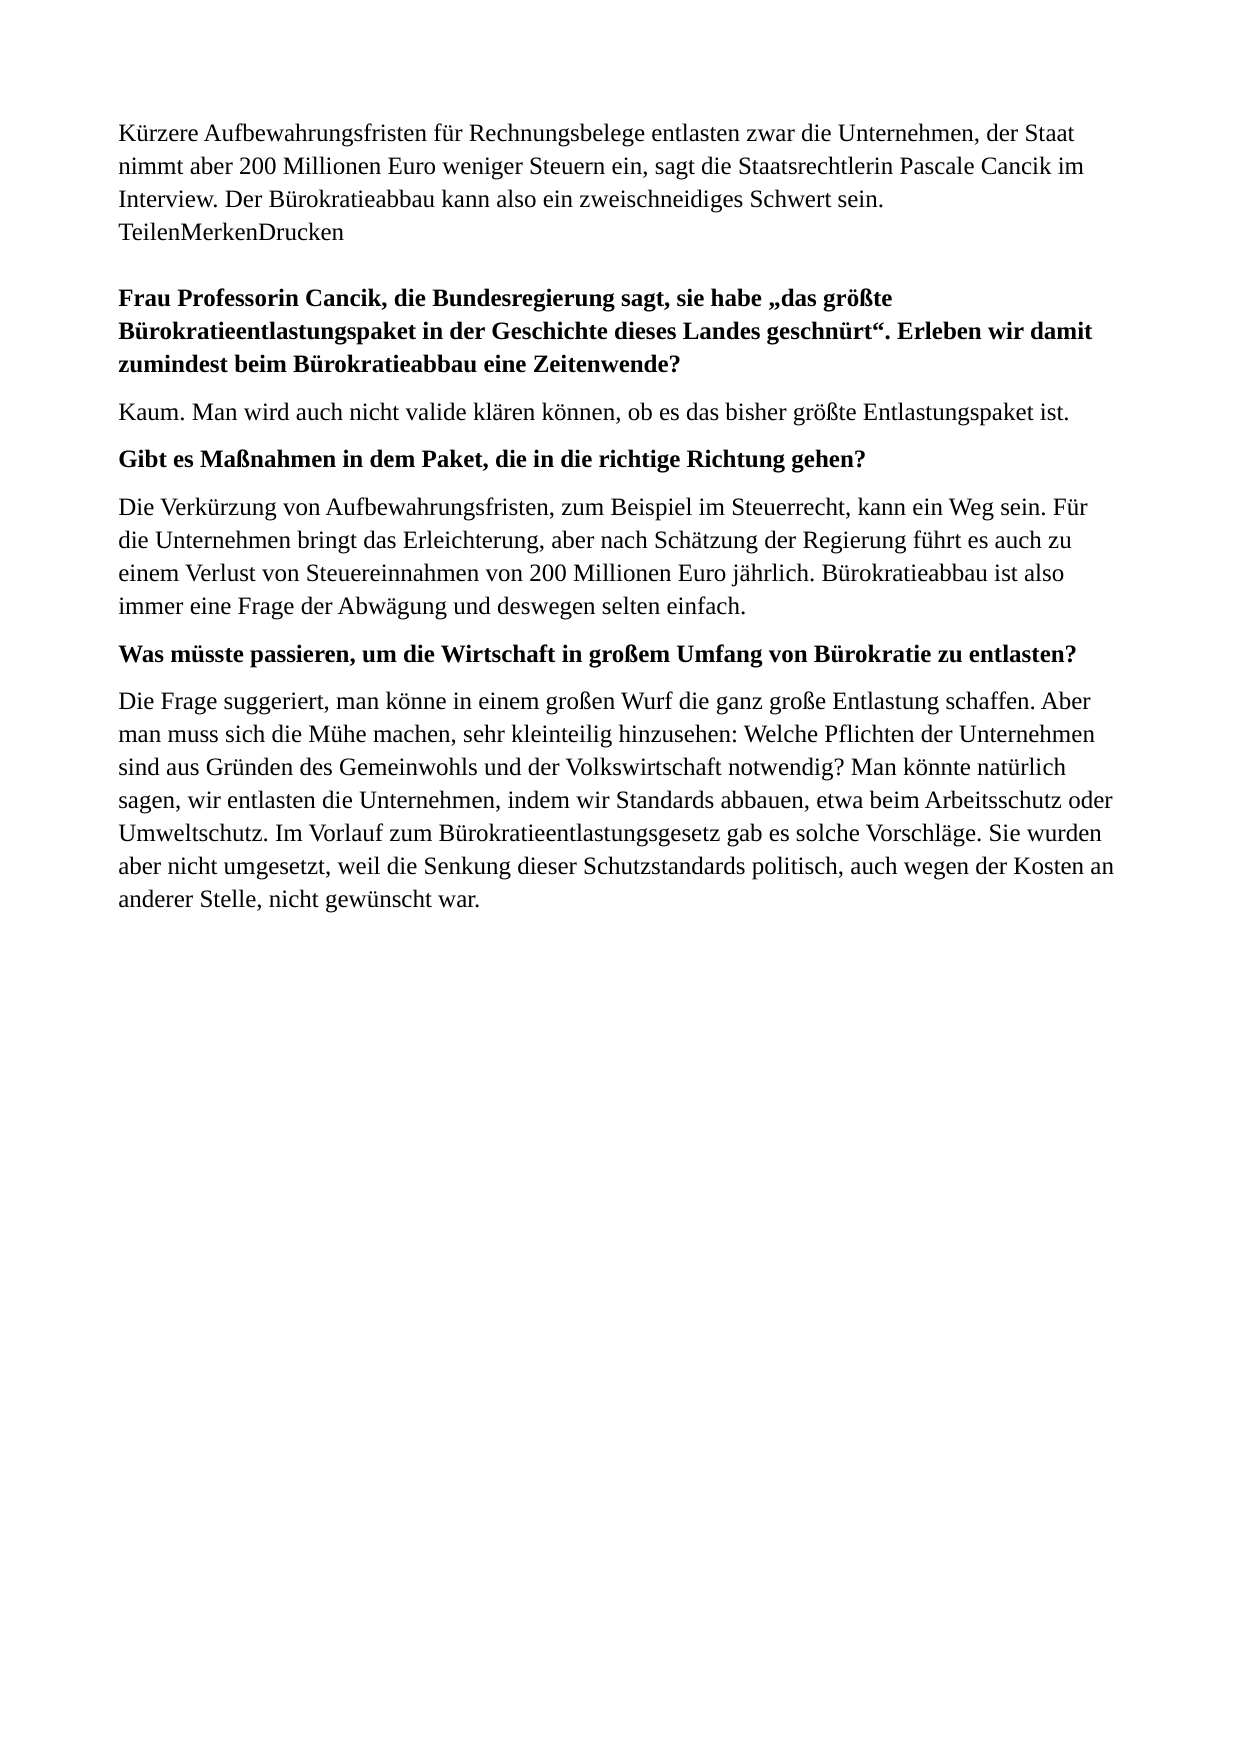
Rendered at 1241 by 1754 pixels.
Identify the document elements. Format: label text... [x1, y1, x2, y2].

text TeilenMerkenDrucken [118, 217, 1122, 246]
text Die Verkürzung von Aufbewahrungsfristen, zum Beispiel im Steuerrecht, kann ein Weg sein. Für die Unternehmen bringt das Erleichterung, aber nach Schätzung der Regierung führt es auch zu einem Verlust von Steuereinnahmen von 200 Millionen Euro jährlich. Bürokratieabbau ist also immer eine Frage der Abwägung und deswegen selten einfach. [118, 492, 1122, 620]
text Kaum. Man wird auch nicht valide klären können, ob es das bisher größte Entlastungspaket ist. [118, 397, 1122, 426]
text Kürzere Aufbewahrungsfristen für Rechnungsbelege entlasten zwar die Unternehmen, der Staat nimmt aber 200 Millionen Euro weniger Steuern ein, sagt die Staatsrechtlerin Pascale Cancik im Interview. Der Bürokratieabbau kann also ein zweischneidiges Schwert sein. [118, 118, 1122, 213]
text Gibt es Maßnahmen in dem Paket, die in die richtige Richtung gehen? [118, 444, 1122, 473]
text Die Frage suggeriert, man könne in einem großen Wurf die ganz große Entlastung schaffen. Aber man muss sich die Mühe machen, sehr kleinteilig hinzusehen: Welche Pflichten der Unternehmen sind aus Gründen des Gemeinwohls und der Volkswirtschaft notwendig? Man könnte natürlich sagen, wir entlasten die Unternehmen, indem wir Standards abbauen, etwa beim Arbeitsschutz oder Umweltschutz. Im Vorlauf zum Bürokratieentlastungsgesetz gab es solche Vorschläge. Sie wurden aber nicht umgesetzt, weil die Senkung dieser Schutzstandards politisch, auch wegen der Kosten an anderer Stelle, nicht gewünscht war. [118, 686, 1122, 913]
text Was müsste passieren, um die Wirtschaft in großem Umfang von Bürokratie zu entlasten? [118, 639, 1122, 667]
text Frau Professorin Cancik, die Bundesregierung sagt, sie habe „das größte Bürokratieentlastungspaket in der Geschichte dieses Landes geschnürt“. Erleben wir damit zumindest beim Bürokratieabbau eine Zeitenwende? [118, 283, 1122, 378]
